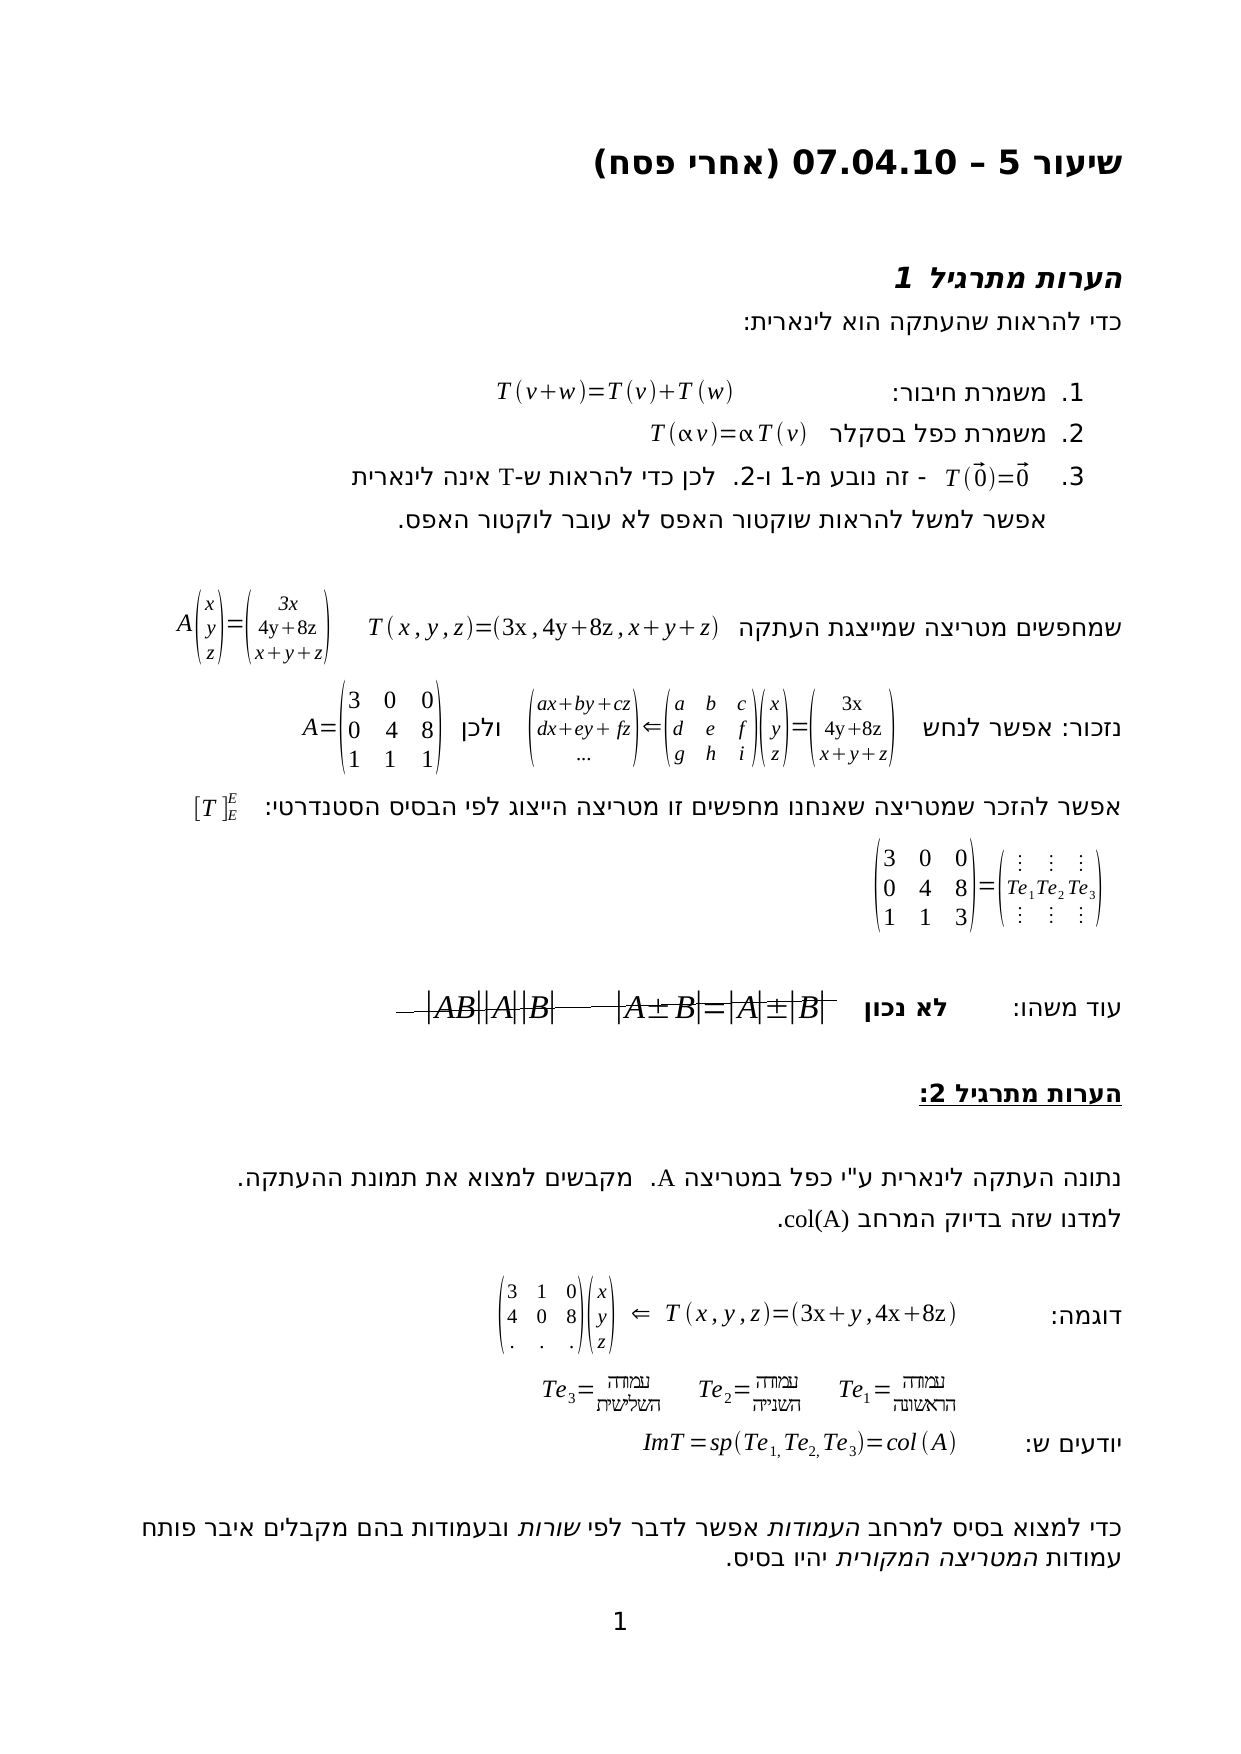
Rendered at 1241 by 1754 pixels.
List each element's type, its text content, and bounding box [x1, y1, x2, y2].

text שמחפשים מטריצה שמייצגת העתקה [118, 589, 1122, 667]
text נזכור: אפשר לנחש ולכן [118, 679, 1122, 777]
subtitle שיעור 5 – 07.04.10 (אחרי פסח) [118, 143, 1122, 182]
text כדי למצוא בסיס למרחב העמודות אפשר לדבר לפי שורות ובעמודות בהם מקבלים איבר פותח עמודות המטריצה המקורית יהיו בסיס. [118, 1514, 1122, 1572]
text הערות מתרגיל 2: [118, 1080, 1122, 1109]
list אפשר למשל להראות שוקטור האפס לא עובר לוקטור האפס. [118, 506, 1084, 535]
text דוגמה: [118, 1275, 1122, 1357]
list משמרת חיבור: [118, 378, 1084, 407]
text יודעים ש: [118, 1429, 1122, 1460]
text נתונה העתקה לינארית ע"י כפל במטריצה A. מקבשים למצוא את תמונת ההעתקה. [118, 1163, 1122, 1192]
text אפשר להזכר שמטריצה שאנחנו מחפשים זו מטריצה הייצוג לפי הבסיס הסטנדרטי: [118, 790, 1122, 824]
subtitle הערות מתרגיל 1 [118, 261, 1122, 295]
text למדנו שזה בדיוק המרחב col(A)‎. [118, 1204, 1122, 1262]
list משמרת כפל בסקלר [118, 419, 1084, 449]
text עוד משהו: לא נכון [118, 989, 1122, 1026]
text כדי להראות שהעתקה הוא לינארית: [118, 307, 1122, 365]
list - זה נובע מ-1 ו-2. לכן כדי להראות ש-T אינה לינארית [118, 461, 1084, 493]
